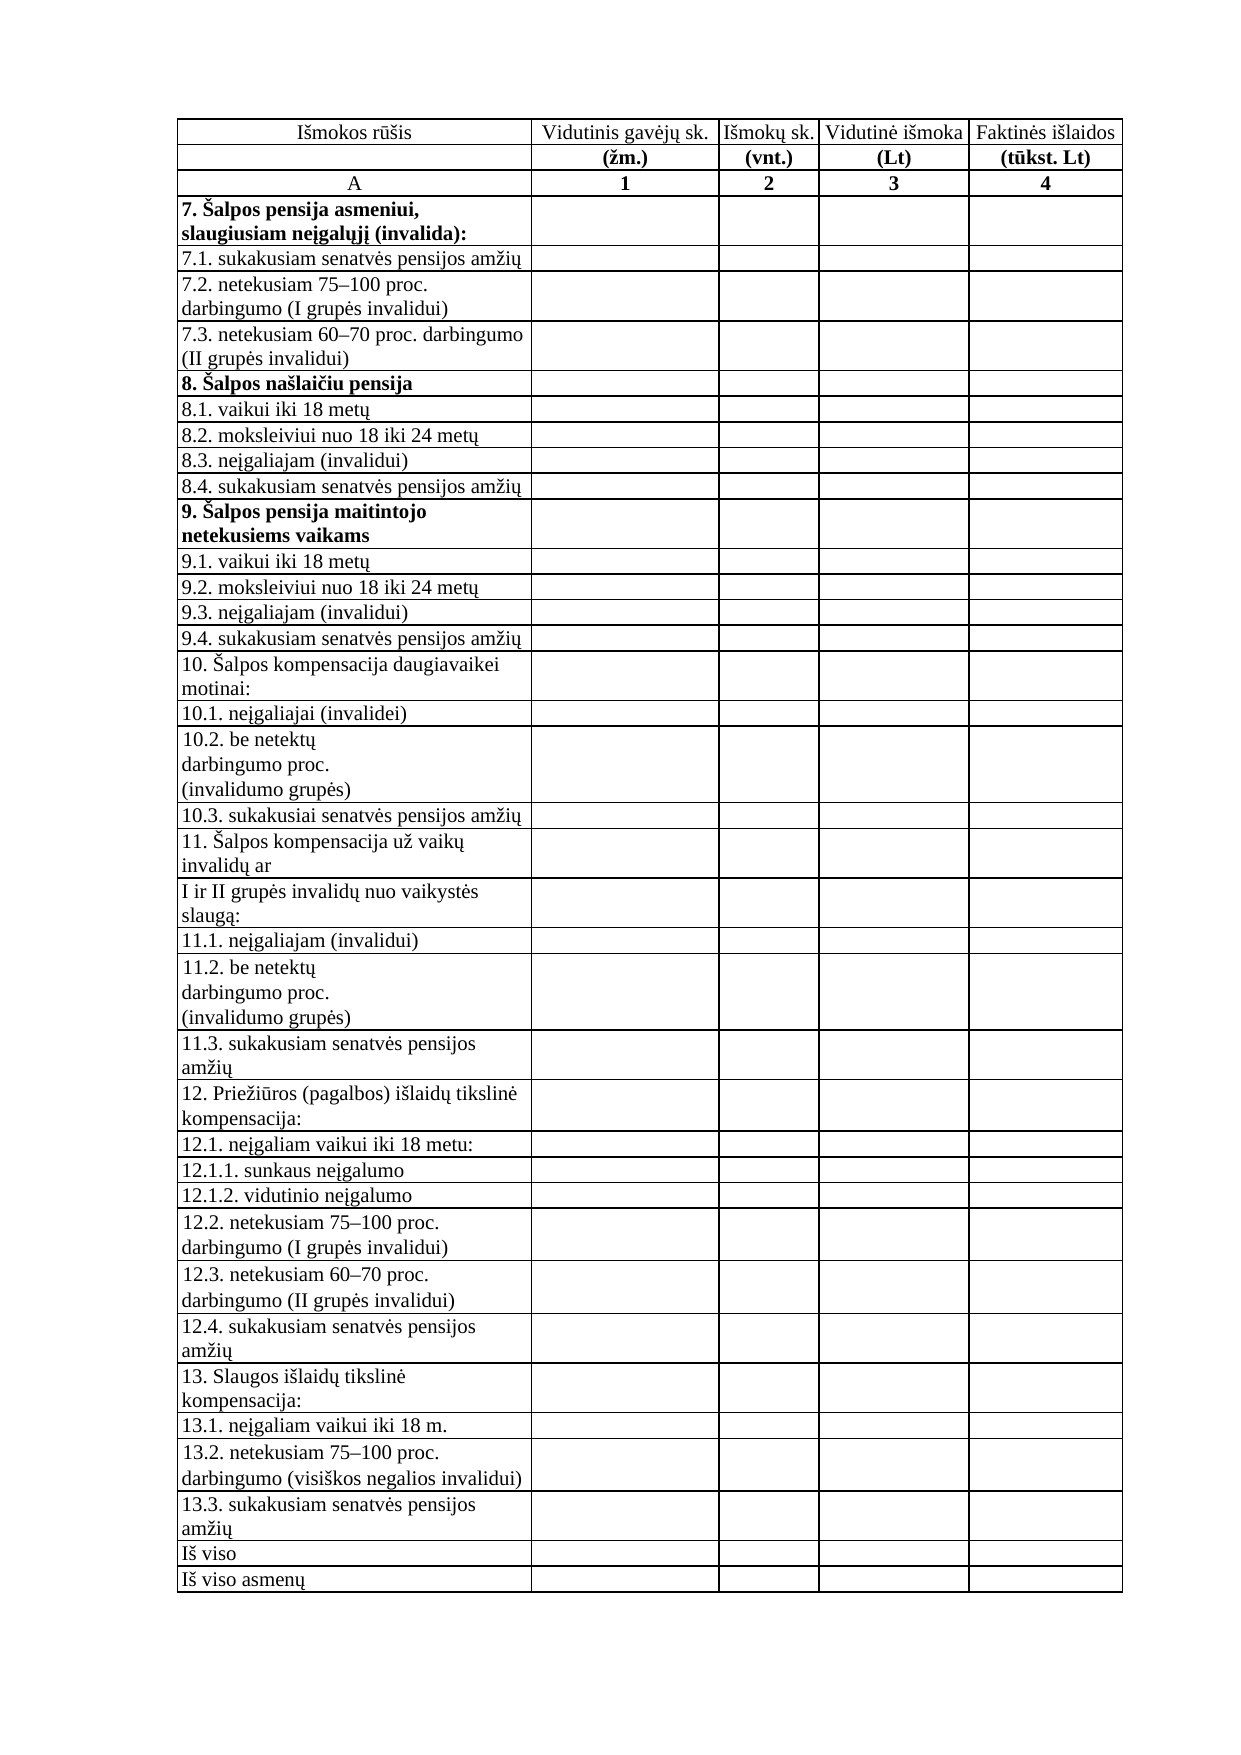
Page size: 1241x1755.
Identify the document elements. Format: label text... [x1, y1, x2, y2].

table_cell [970, 1439, 1122, 1490]
table_cell [970, 954, 1122, 1029]
table_cell [820, 1261, 968, 1312]
table_cell [720, 197, 818, 245]
table_cell [820, 1080, 968, 1130]
table_cell [970, 600, 1122, 624]
table_cell [532, 549, 718, 573]
table_cell (Lt) [820, 145, 968, 169]
table_cell I ir II grupės invalidų nuo vaikystės slaugą: [178, 879, 531, 927]
table_cell [720, 1132, 818, 1156]
table_cell [820, 1364, 968, 1412]
table_cell [720, 803, 818, 827]
table_cell [720, 652, 818, 700]
table_cell [820, 397, 968, 421]
table_cell [820, 803, 968, 827]
table_cell 7.3. netekusiam 60–70 proc. darbingumo (II grupės invalidui) [178, 322, 531, 370]
table_header Vidutinė išmoka [820, 120, 968, 144]
table_cell [820, 1158, 968, 1182]
table_cell [720, 246, 818, 270]
table_cell [720, 701, 818, 725]
table_cell [820, 197, 968, 245]
table_cell [820, 575, 968, 599]
table_cell [532, 1080, 718, 1130]
table_cell [532, 626, 718, 650]
table_cell [820, 879, 968, 927]
table_cell [970, 701, 1122, 725]
table_cell [532, 600, 718, 624]
table_cell [178, 145, 531, 169]
table_cell 7. Šalpos pensija asmeniui, slaugiusiam neįgalųjį (invalida): [178, 197, 531, 245]
table_cell 8.2. moksleiviui nuo 18 iki 24 metų [178, 423, 531, 447]
table_cell [720, 928, 818, 952]
table_cell 12.1. neįgaliam vaikui iki 18 metu: [178, 1132, 531, 1156]
table_cell 9.2. moksleiviui nuo 18 iki 24 metų [178, 575, 531, 599]
table_cell [532, 1492, 718, 1540]
table_cell [720, 1492, 818, 1540]
table_cell [970, 1492, 1122, 1540]
table_cell (tūkst. Lt) [970, 145, 1122, 169]
table_cell 10.2. be netektų darbingumo proc. (invalidumo grupės) [178, 727, 531, 802]
table_header Vidutinis gavėjų sk. [532, 120, 718, 144]
table_cell [720, 600, 818, 624]
table_cell [970, 1132, 1122, 1156]
table_cell [720, 500, 818, 547]
table_cell [720, 879, 818, 927]
table_cell [532, 371, 718, 395]
table_cell [532, 928, 718, 952]
table_cell [532, 1541, 718, 1565]
table_cell [720, 272, 818, 320]
table_cell [532, 500, 718, 547]
table_cell [970, 803, 1122, 827]
table_cell [720, 575, 818, 599]
table_cell [820, 371, 968, 395]
table_cell [532, 448, 718, 472]
table_cell 7.1. sukakusiam senatvės pensijos amžių [178, 246, 531, 270]
table_cell [720, 322, 818, 370]
table_cell [970, 1541, 1122, 1565]
table_cell [720, 1261, 818, 1312]
table_cell [820, 928, 968, 952]
table_cell [820, 1567, 968, 1591]
table_cell [532, 954, 718, 1029]
table_cell [970, 397, 1122, 421]
table_cell [970, 879, 1122, 927]
table_cell [532, 1209, 718, 1260]
table_cell [532, 1261, 718, 1312]
table_cell [820, 500, 968, 547]
table_cell 12.4. sukakusiam senatvės pensijos amžių [178, 1314, 531, 1362]
table_cell [820, 322, 968, 370]
table_cell A [178, 171, 531, 195]
table_cell 7.2. netekusiam 75–100 proc. darbingumo (I grupės invalidui) [178, 272, 531, 320]
table_cell [970, 1183, 1122, 1207]
table_cell [820, 954, 968, 1029]
table_cell [820, 549, 968, 573]
table_cell [970, 829, 1122, 877]
table_cell [720, 1413, 818, 1437]
table_cell [532, 197, 718, 245]
table_cell [820, 829, 968, 877]
table_cell [532, 652, 718, 700]
table_cell (vnt.) [720, 145, 818, 169]
table_cell 3 [820, 171, 968, 195]
table_cell [820, 1209, 968, 1260]
table_cell [970, 1413, 1122, 1437]
table_cell [970, 197, 1122, 245]
table_cell [532, 1132, 718, 1156]
table_cell [532, 701, 718, 725]
table_cell [820, 1492, 968, 1540]
table_cell 11.3. sukakusiam senatvės pensijos amžių [178, 1031, 531, 1079]
table_header Išmokos rūšis [178, 120, 531, 144]
table_cell [532, 803, 718, 827]
table_cell 13. Slaugos išlaidų tikslinė kompensacija: [178, 1364, 531, 1412]
table_cell [532, 1567, 718, 1591]
table_cell [970, 549, 1122, 573]
table_cell [720, 397, 818, 421]
table_cell Iš viso asmenų [178, 1567, 531, 1591]
table_cell [970, 1364, 1122, 1412]
table_cell [970, 474, 1122, 498]
table_cell [970, 727, 1122, 802]
table_cell [720, 1031, 818, 1079]
table_cell [532, 474, 718, 498]
table_cell [820, 701, 968, 725]
table_cell [532, 1413, 718, 1437]
table_cell [970, 423, 1122, 447]
table_cell [720, 448, 818, 472]
table_cell 10.3. sukakusiai senatvės pensijos amžių [178, 803, 531, 827]
table_cell [720, 626, 818, 650]
table_cell [970, 500, 1122, 547]
table_cell [720, 371, 818, 395]
table_cell [820, 600, 968, 624]
table_cell 11.1. neįgaliajam (invalidui) [178, 928, 531, 952]
table_cell 8.4. sukakusiam senatvės pensijos amžių [178, 474, 531, 498]
table_header Išmokų sk. [720, 120, 818, 144]
table_cell [720, 1364, 818, 1412]
table_cell 11.2. be netektų darbingumo proc. (invalidumo grupės) [178, 954, 531, 1029]
table_cell [970, 371, 1122, 395]
table_cell 13.1. neįgaliam vaikui iki 18 m. [178, 1413, 531, 1437]
table_cell [970, 448, 1122, 472]
table_cell [532, 1183, 718, 1207]
table_cell [970, 1031, 1122, 1079]
table_cell [532, 1158, 718, 1182]
table_cell [720, 1080, 818, 1130]
table_cell [970, 1080, 1122, 1130]
table_cell 11. Šalpos kompensacija už vaikų invalidų ar [178, 829, 531, 877]
table_cell [820, 626, 968, 650]
table_cell [720, 1567, 818, 1591]
table_cell [720, 549, 818, 573]
table_cell [970, 1567, 1122, 1591]
table_cell [532, 246, 718, 270]
table_cell [720, 954, 818, 1029]
table_cell 13.3. sukakusiam senatvės pensijos amžių [178, 1492, 531, 1540]
table_cell [970, 575, 1122, 599]
table_cell [720, 1439, 818, 1490]
table_cell [970, 1158, 1122, 1182]
table_cell [532, 575, 718, 599]
table_cell 9.1. vaikui iki 18 metų [178, 549, 531, 573]
table_cell [532, 1031, 718, 1079]
table_cell [720, 1158, 818, 1182]
table_cell 9.4. sukakusiam senatvės pensijos amžių [178, 626, 531, 650]
table_cell Iš viso [178, 1541, 531, 1565]
table_cell [970, 272, 1122, 320]
table_cell 10.1. neįgaliajai (invalidei) [178, 701, 531, 725]
table_cell 1 [532, 171, 718, 195]
table_cell [720, 1209, 818, 1260]
table_cell [820, 1541, 968, 1565]
table_cell [970, 652, 1122, 700]
table_cell [820, 1183, 968, 1207]
table_cell [970, 1314, 1122, 1362]
table_cell [532, 1364, 718, 1412]
table_cell [532, 1314, 718, 1362]
table_cell 12.1.1. sunkaus neįgalumo [178, 1158, 531, 1182]
table_cell [820, 272, 968, 320]
table_cell [820, 246, 968, 270]
table_cell 10. Šalpos kompensacija daugiavaikei motinai: [178, 652, 531, 700]
table_cell [970, 928, 1122, 952]
table_cell [970, 626, 1122, 650]
table_cell [720, 474, 818, 498]
table_cell [720, 1183, 818, 1207]
table_cell [720, 1314, 818, 1362]
table_cell [820, 1413, 968, 1437]
table_cell [820, 1132, 968, 1156]
table_cell [970, 322, 1122, 370]
table_cell [532, 397, 718, 421]
table_cell [970, 1261, 1122, 1312]
table_cell [532, 879, 718, 927]
table_cell [720, 829, 818, 877]
table_cell 2 [720, 171, 818, 195]
table_cell (žm.) [532, 145, 718, 169]
table_cell [820, 1314, 968, 1362]
table_cell 9.3. neįgaliajam (invalidui) [178, 600, 531, 624]
table_cell [820, 727, 968, 802]
table_cell [532, 727, 718, 802]
table_cell [532, 272, 718, 320]
table_cell [532, 829, 718, 877]
table_cell 8.1. vaikui iki 18 metų [178, 397, 531, 421]
table_cell [720, 727, 818, 802]
table_cell 12.2. netekusiam 75–100 proc. darbingumo (I grupės invalidui) [178, 1209, 531, 1260]
table_cell 12.3. netekusiam 60–70 proc. darbingumo (II grupės invalidui) [178, 1261, 531, 1312]
table_cell [820, 652, 968, 700]
table_cell [532, 322, 718, 370]
table_cell 9. Šalpos pensija maitintojo netekusiems vaikams [178, 500, 531, 547]
table_cell [720, 1541, 818, 1565]
table_cell [820, 423, 968, 447]
table_cell 8.3. neįgaliajam (invalidui) [178, 448, 531, 472]
table_cell [820, 474, 968, 498]
table_cell [532, 1439, 718, 1490]
table_header Faktinės išlaidos [970, 120, 1122, 144]
table_cell 8. Šalpos našlaičiu pensija [178, 371, 531, 395]
table_cell 4 [970, 171, 1122, 195]
table_cell [820, 1031, 968, 1079]
table_cell [532, 423, 718, 447]
table_cell 12.1.2. vidutinio neįgalumo [178, 1183, 531, 1207]
table_cell 13.2. netekusiam 75–100 proc. darbingumo (visiškos negalios invalidui) [178, 1439, 531, 1490]
table_cell [720, 423, 818, 447]
table_cell [820, 448, 968, 472]
table_cell [820, 1439, 968, 1490]
table_cell [970, 1209, 1122, 1260]
table_cell [970, 246, 1122, 270]
table_cell 12. Priežiūros (pagalbos) išlaidų tikslinė kompensacija: [178, 1080, 531, 1130]
